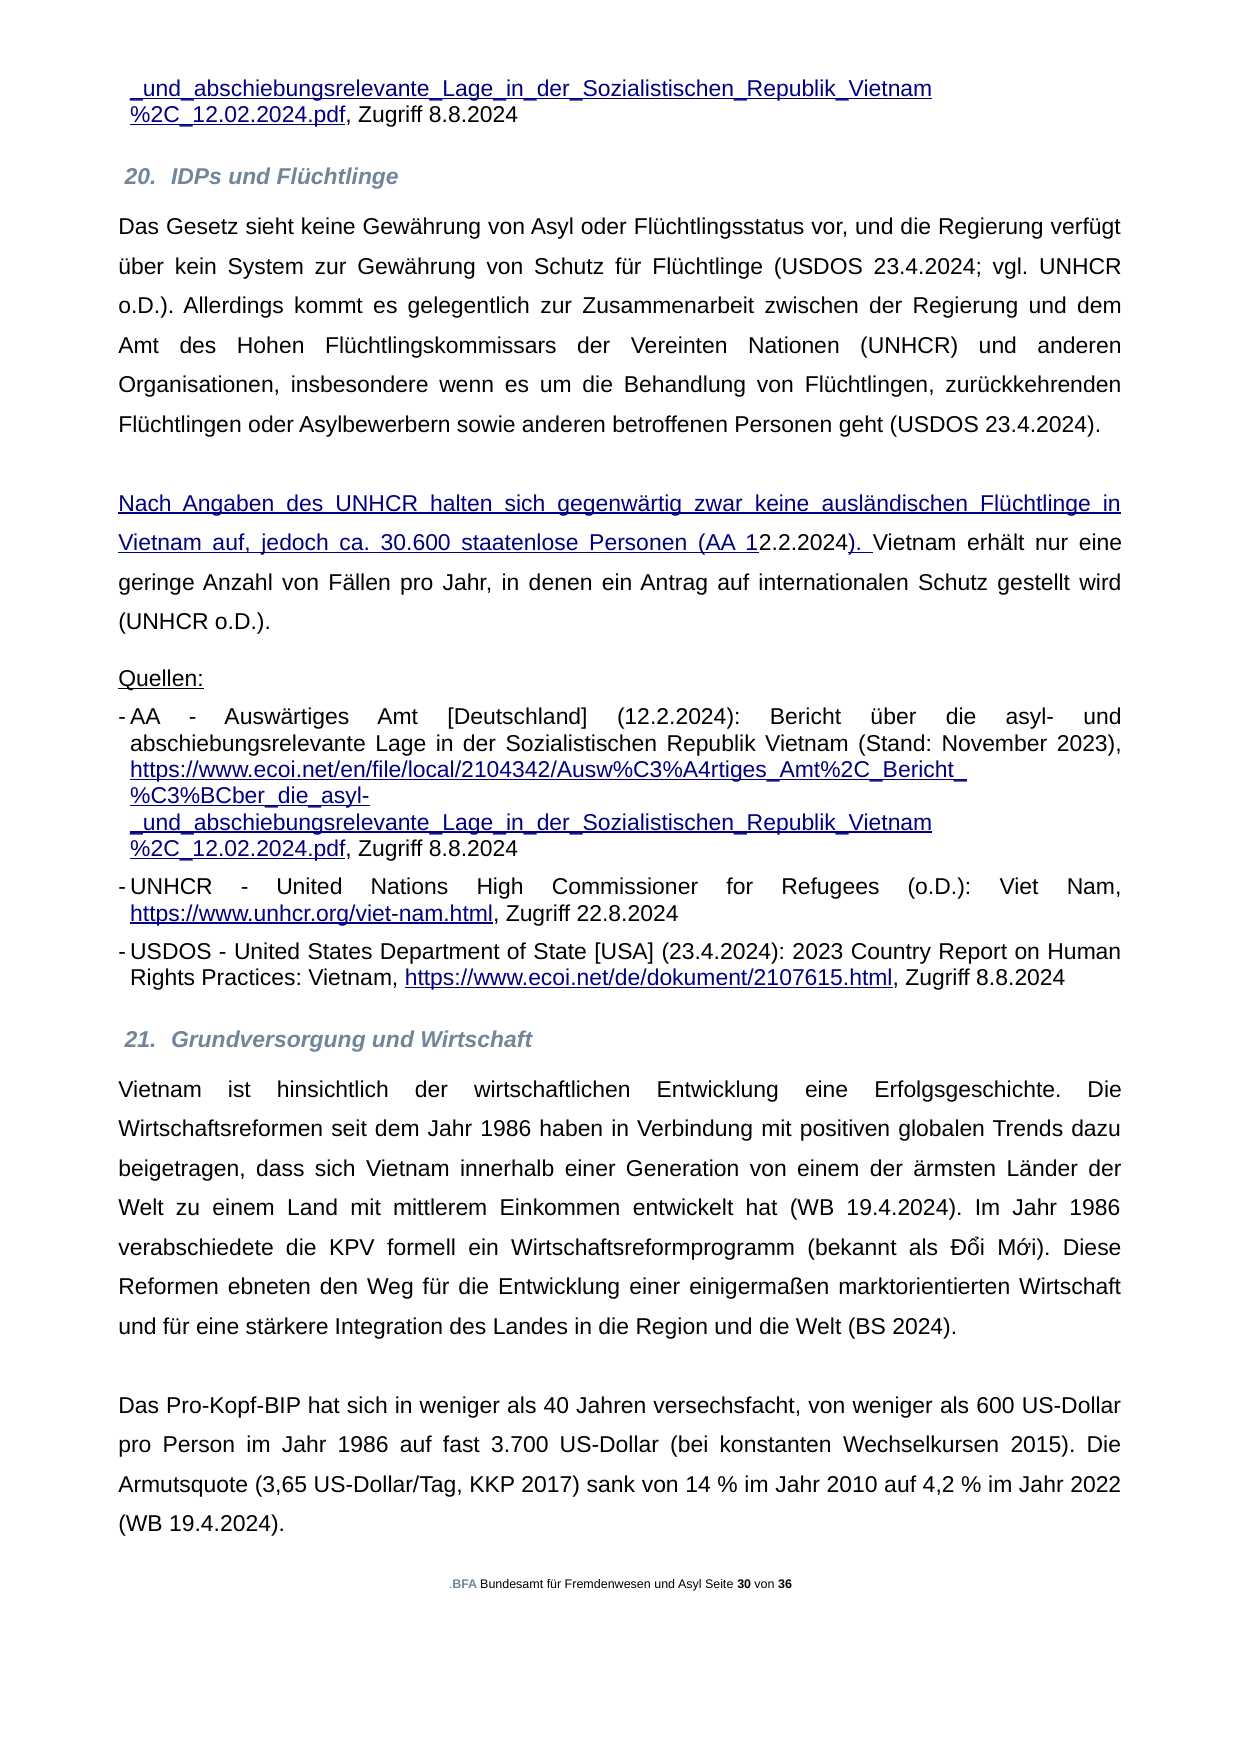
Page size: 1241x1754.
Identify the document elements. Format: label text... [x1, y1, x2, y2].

list UNHCR - United Nations High Commissioner for Refugees (o.D.): Viet Nam, https://www.unhcr.org/viet-nam.html, Zugriff 22.8.2024 [118, 873, 1122, 926]
list USDOS - United States Department of State [USA] (23.4.2024): 2023 Country Report on Human Rights Practices: Vietnam, https://www.ecoi.net/de/dokument/2107615.html, Zugriff 8.8.2024 [118, 938, 1122, 990]
text Das Gesetz sieht keine Gewährung von Asyl oder Flüchtlingsstatus vor, und die Regierung verfügt über kein System zur Gewährung von Schutz für Flüchtlinge (USDOS 23.4.2024; vgl. UNHCR o.D.). Allerdings kommt es gelegentlich zur Zusammenarbeit zwischen der Regierung und dem Amt des Hohen Flüchtlingskommissars der Vereinten Nationen (UNHCR) und anderen Organisationen, insbesondere wenn es um die Behandlung von Flüchtlingen, zurückkehrenden Flüchtlingen oder Asylbewerbern sowie anderen betroffenen Personen geht (USDOS 23.4.2024). [118, 213, 1122, 437]
text Nach Angaben des UNHCR halten sich gegenwärtig zwar keine ausländischen Flüchtlinge in Vietnam auf, jedoch ca. 30.600 staatenlose Personen (AA 12.2.2024). Vietnam erhält nur eine geringe Anzahl von Fällen pro Jahr, in denen ein Antrag auf internationalen Schutz gestellt wird (UNHCR o.D.). [118, 489, 1122, 634]
list _und_abschiebungsrelevante_Lage_in_der_Sozialistischen_Republik_Vietnam%2C_12.02.2024.pdf, Zugriff 8.8.2024 [118, 75, 1122, 128]
list AA - Auswärtiges Amt [Deutschland] (12.2.2024): Bericht über die asyl- und abschiebungsrelevante Lage in der Sozialistischen Republik Vietnam (Stand: November 2023), https://www.ecoi.net/en/file/local/2104342/Ausw%C3%A4rtiges_Amt%2C_Bericht_%C3%BCber_die_asyl-_und_abschiebungsrelevante_Lage_in_der_Sozialistischen_Republik_Vietnam%2C_12.02.2024.pdf, Zugriff 8.8.2024 [118, 703, 1122, 861]
subtitle IDPs und Flüchtlinge [118, 163, 1112, 189]
text Quellen: [118, 665, 1122, 691]
text Vietnam ist hinsichtlich der wirtschaftlichen Entwicklung eine Erfolgsgeschichte. Die Wirtschaftsreformen seit dem Jahr 1986 haben in Verbindung mit positiven globalen Trends dazu beigetragen, dass sich Vietnam innerhalb einer Generation von einem der ärmsten Länder der Welt zu einem Land mit mittlerem Einkommen entwickelt hat (WB 19.4.2024). Im Jahr 1986 verabschiedete die KPV formell ein Wirtschaftsreformprogramm (bekannt als Đổi Mới). Diese Reformen ebneten den Weg für die Entwicklung einer einigermaßen marktorientierten Wirtschaft und für eine stärkere Integration des Landes in die Region und die Welt (BS 2024). [118, 1076, 1122, 1339]
subtitle Grundversorgung und Wirtschaft [118, 1026, 1112, 1052]
text Das Pro-Kopf-BIP hat sich in weniger als 40 Jahren versechsfacht, von weniger als 600 US-Dollar pro Person im Jahr 1986 auf fast 3.700 US-Dollar (bei konstanten Wechselkursen 2015). Die Armutsquote (3,65 US-Dollar/Tag, KKP 2017) sank von 14 % im Jahr 2010 auf 4,2 % im Jahr 2022 (WB 19.4.2024). [118, 1392, 1122, 1536]
